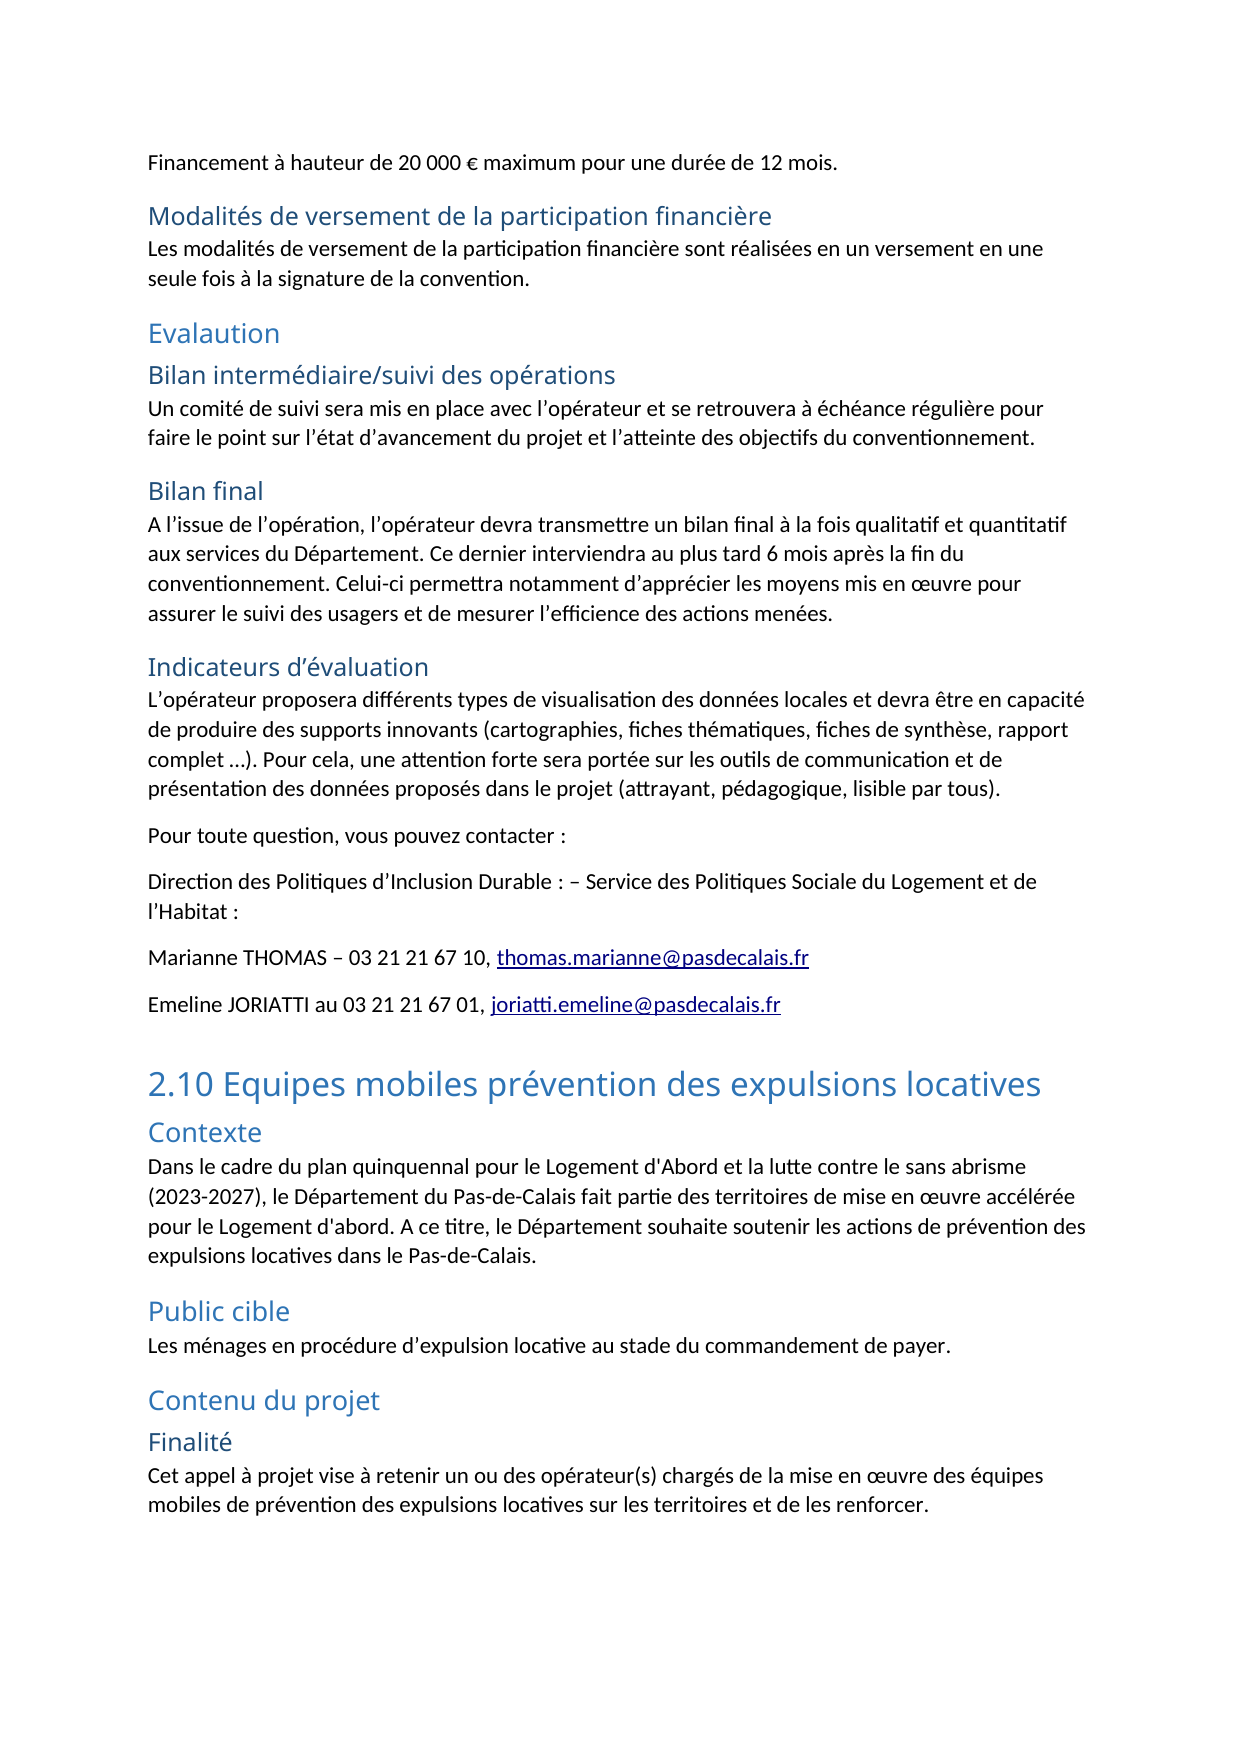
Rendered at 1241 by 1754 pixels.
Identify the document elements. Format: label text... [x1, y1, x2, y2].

subtitle Contenu du projet [148, 1382, 1093, 1418]
subtitle Bilan intermédiaire/suivi des opérations [148, 358, 1093, 392]
text Les modalités de versement de la participation financière sont réalisées en un versement en une seule fois à la signature de la convention. [148, 234, 1093, 292]
subtitle Evalaution [148, 314, 1093, 351]
text Un comité de suivi sera mis en place avec l’opérateur et se retrouvera à échéance régulière pour faire le point sur l’état d’avancement du projet et l’atteinte des objectifs du conventionnement. [148, 394, 1093, 451]
subtitle Bilan final [148, 474, 1093, 508]
text A l’issue de l’opération, l’opérateur devra transmettre un bilan final à la fois qualitatif et quantitatif aux services du Département. Ce dernier interviendra au plus tard 6 mois après la fin du conventionnement. Celui-ci permettra notamment d’apprécier les moyens mis en œuvre pour assurer le suivi des usagers et de mesurer l’efficience des actions menées. [148, 510, 1093, 627]
text Les ménages en procédure d’expulsion locative au stade du commandement de payer. [148, 1331, 1093, 1359]
subtitle 2.10 Equipes mobiles prévention des expulsions locatives [148, 1061, 1093, 1106]
text Financement à hauteur de 20 000 € maximum pour une durée de 12 mois. [148, 148, 1093, 176]
subtitle Modalités de versement de la participation financière [148, 198, 1093, 232]
subtitle Public cible [148, 1292, 1093, 1329]
text Marianne THOMAS – 03 21 21 67 10, thomas.marianne@pasdecalais.fr [148, 943, 1093, 971]
text Emeline JORIATTI au 03 21 21 67 01, joriatti.emeline@pasdecalais.fr [148, 990, 1093, 1018]
text L’opérateur proposera différents types de visualisation des données locales et devra être en capacité de produire des supports innovants (cartographies, fiches thématiques, fiches de synthèse, rapport complet …). Pour cela, une attention forte sera portée sur les outils de communication et de présentation des données proposés dans le projet (attrayant, pédagogique, lisible par tous). [148, 686, 1093, 803]
text Pour toute question, vous pouvez contacter : [148, 821, 1093, 849]
text Direction des Politiques d’Inclusion Durable : – Service des Politiques Sociale du Logement et de l’Habitat : [148, 867, 1093, 925]
subtitle Indicateurs d’évaluation [148, 649, 1093, 683]
subtitle Contexte [148, 1113, 1093, 1150]
subtitle Finalité [148, 1425, 1093, 1459]
text Dans le cadre du plan quinquennal pour le Logement d'Abord et la lutte contre le sans abrisme (2023-2027), le Département du Pas-de-Calais fait partie des territoires de mise en œuvre accélérée pour le Logement d'abord. A ce titre, le Département souhaite soutenir les actions de prévention des expulsions locatives dans le Pas-de-Calais. [148, 1152, 1093, 1269]
text Cet appel à projet vise à retenir un ou des opérateur(s) chargés de la mise en œuvre des équipes mobiles de prévention des expulsions locatives sur les territoires et de les renforcer. [148, 1461, 1093, 1518]
